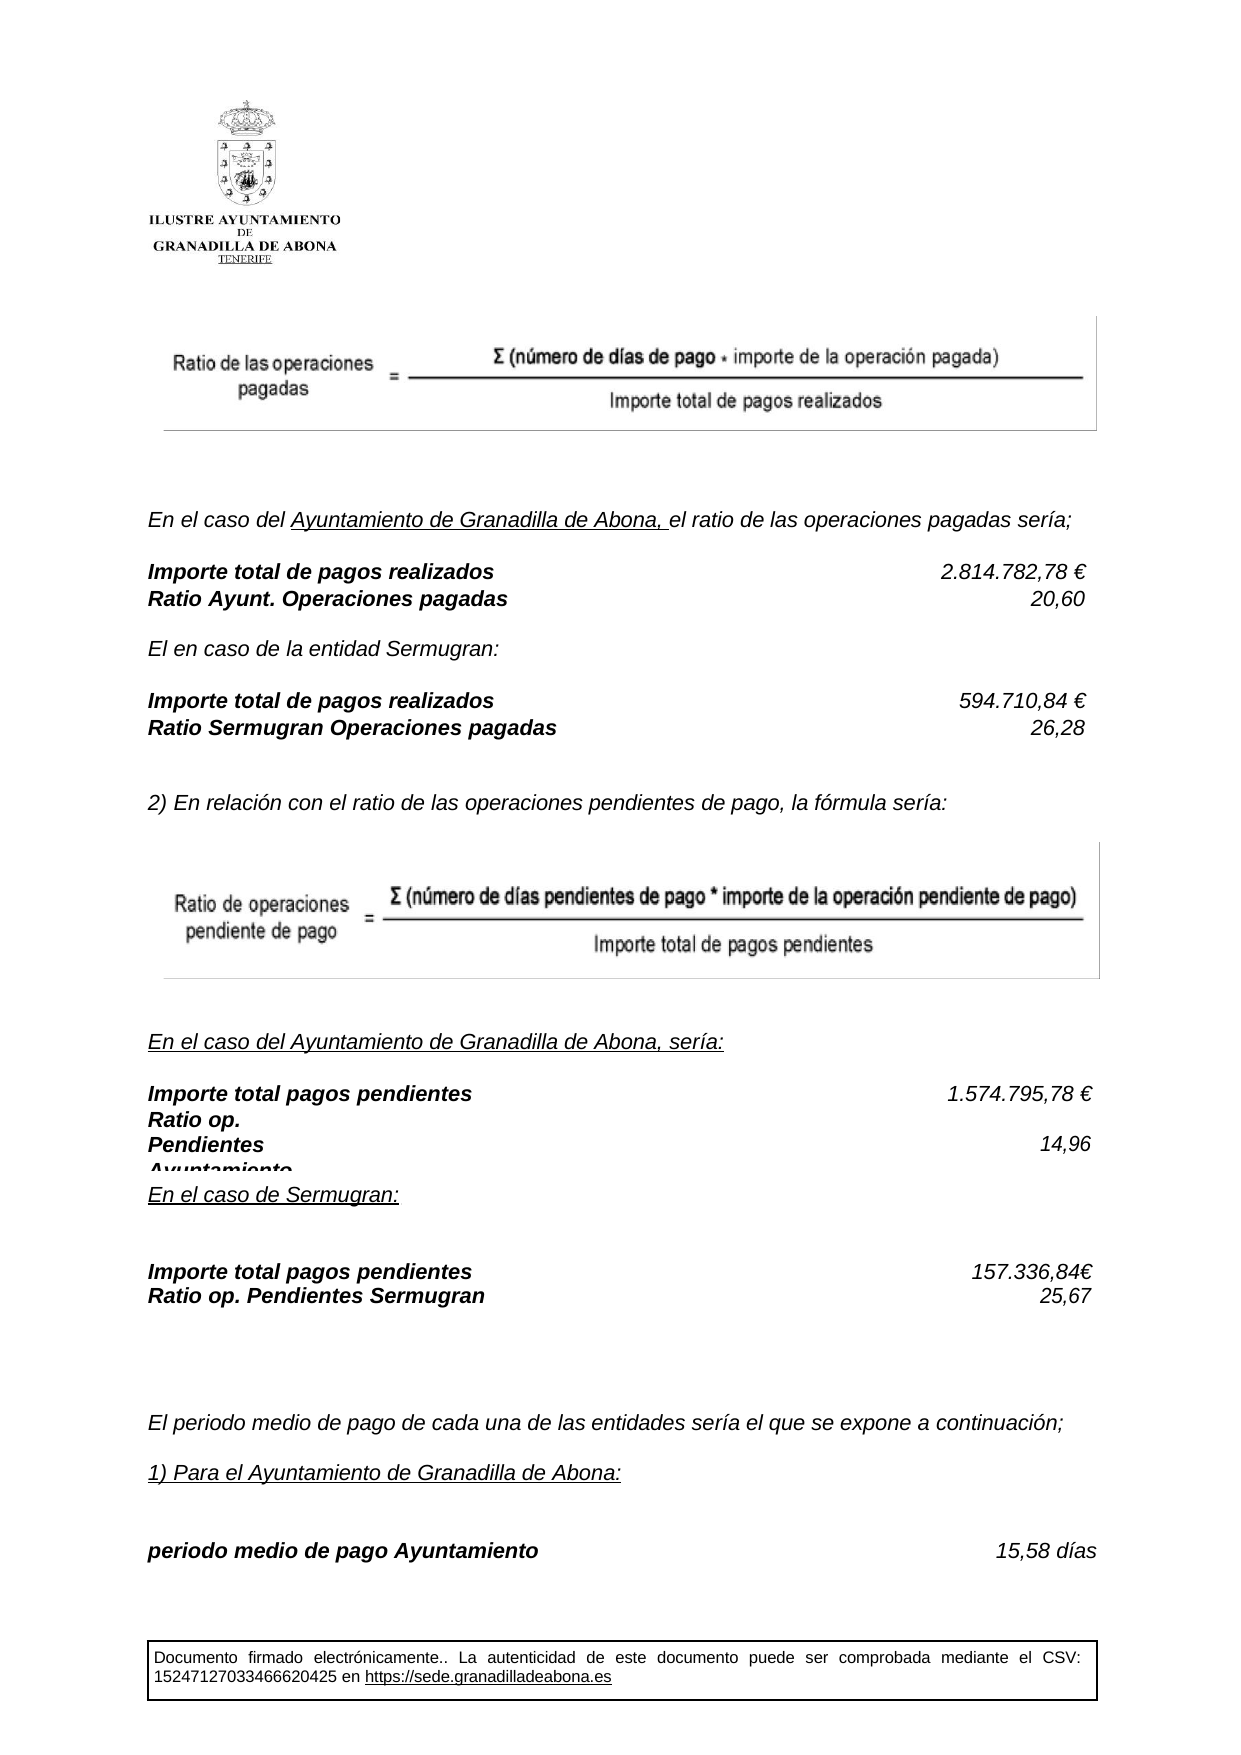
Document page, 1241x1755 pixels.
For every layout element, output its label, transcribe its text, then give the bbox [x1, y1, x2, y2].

table_cell 157.336,84€ [838, 1234, 1099, 1285]
text periodo medio de pago Ayuntamiento 15,58 días [148, 1538, 1111, 1563]
table_header 2.814.782,78 € [749, 552, 1092, 586]
table_cell [749, 625, 1092, 676]
table_cell Importe total de pagos realizados [142, 676, 749, 715]
table_cell 594.710,84 € [749, 676, 1092, 715]
table_cell Ratio Sermugran Operaciones pagadas [142, 715, 749, 750]
text El periodo medio de pago de cada una de las entidades sería el que se expone a continuación; 1) Para el Ayuntamiento de Granadilla de Abona: [148, 1409, 1070, 1485]
table_cell El en caso de la entidad Sermugran: [142, 625, 749, 676]
table_cell Ratio op. Pendientes Ayuntamiento [142, 1107, 837, 1170]
table_cell 25,67 [838, 1285, 1099, 1319]
table_header 1.574.795,78 € [838, 1021, 1099, 1107]
table_header En el caso del Ayuntamiento de Granadilla de Abona, sería: Importe total pagos pendientes [142, 1021, 837, 1107]
table_cell Importe total pagos pendientes [142, 1234, 837, 1285]
list En relación con el ratio de las operaciones pendientes de pago, la fórmula sería: [148, 790, 1111, 815]
text En el caso del Ayuntamiento de Granadilla de Abona, el ratio de las operaciones pagadas sería; [148, 507, 1111, 533]
table_cell [838, 1170, 1099, 1234]
table_cell 20,60 [749, 586, 1092, 625]
table_header Importe total de pagos realizados [142, 552, 749, 586]
table_cell 14,96 [838, 1107, 1099, 1170]
table_cell Ratio op. Pendientes Sermugran [142, 1285, 837, 1319]
table_cell 26,28 [749, 715, 1092, 750]
table_cell En el caso de Sermugran: [142, 1170, 837, 1234]
table_cell Ratio Ayunt. Operaciones pagadas [142, 586, 749, 625]
